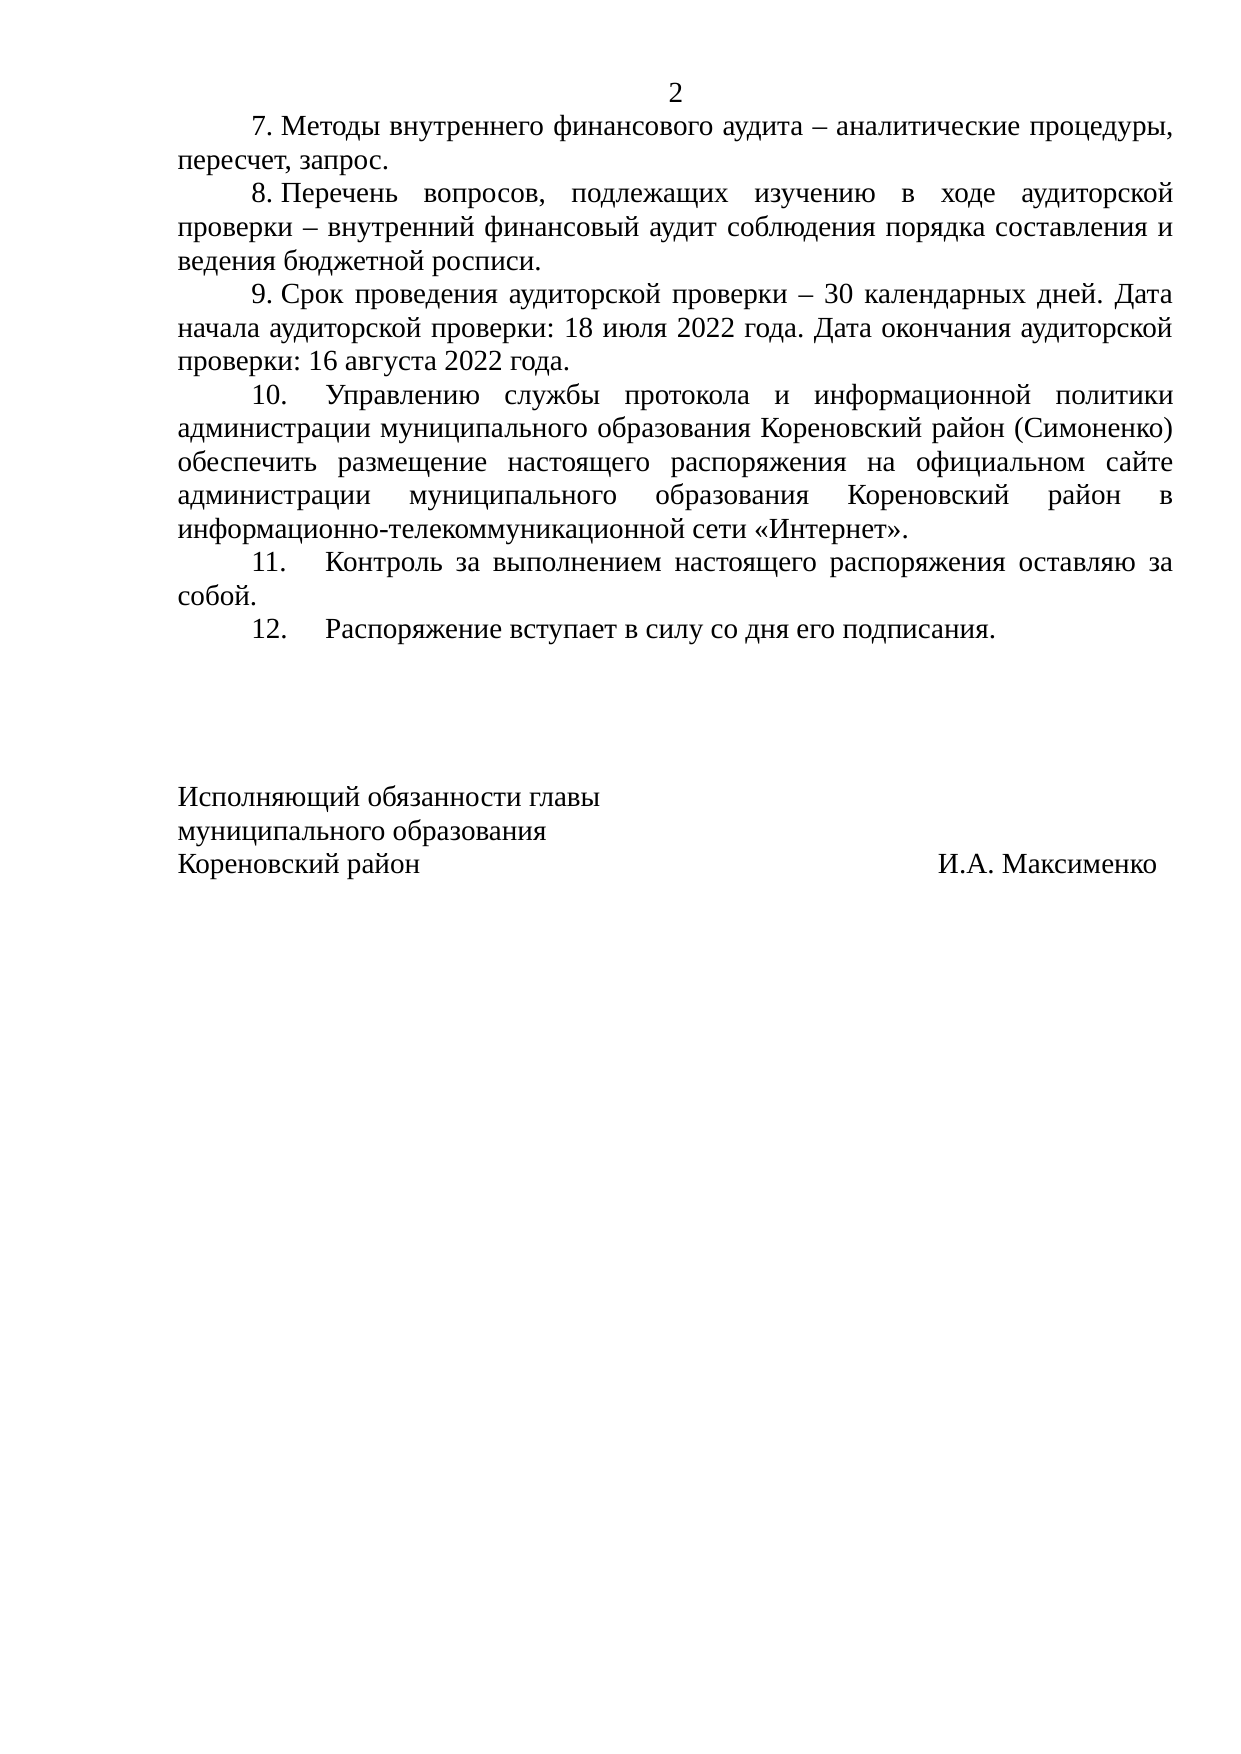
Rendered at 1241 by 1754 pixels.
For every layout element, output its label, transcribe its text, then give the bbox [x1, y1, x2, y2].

list Управлению службы протокола и информационной политики администрации муниципального образования Кореновский район (Симоненко) обеспечить размещение настоящего распоряжения на официальном сайте администрации муниципального образования Кореновский район в информационно-телекоммуникационной сети «Интернет». [177, 377, 1174, 544]
text Кореновский район И.А. Максименко [177, 846, 1174, 880]
list Распоряжение вступает в силу со дня его подписания. [177, 612, 1174, 645]
text Исполняющий обязанности главы [177, 779, 1174, 813]
list Контроль за выполнением настоящего распоряжения оставляю за собой. [177, 544, 1174, 612]
list Перечень вопросов, подлежащих изучению в ходе аудиторской проверки – внутренний финансовый аудит соблюдения порядка составления и ведения бюджетной росписи. [177, 176, 1174, 276]
list Методы внутреннего финансового аудита – аналитические процедуры, пересчет, запрос. [177, 108, 1174, 176]
list Срок проведения аудиторской проверки – 30 календарных дней. Дата начала аудиторской проверки: 18 июля 2022 года. Дата окончания аудиторской проверки: 16 августа 2022 года. [177, 276, 1174, 377]
text муниципального образования [177, 813, 1174, 846]
